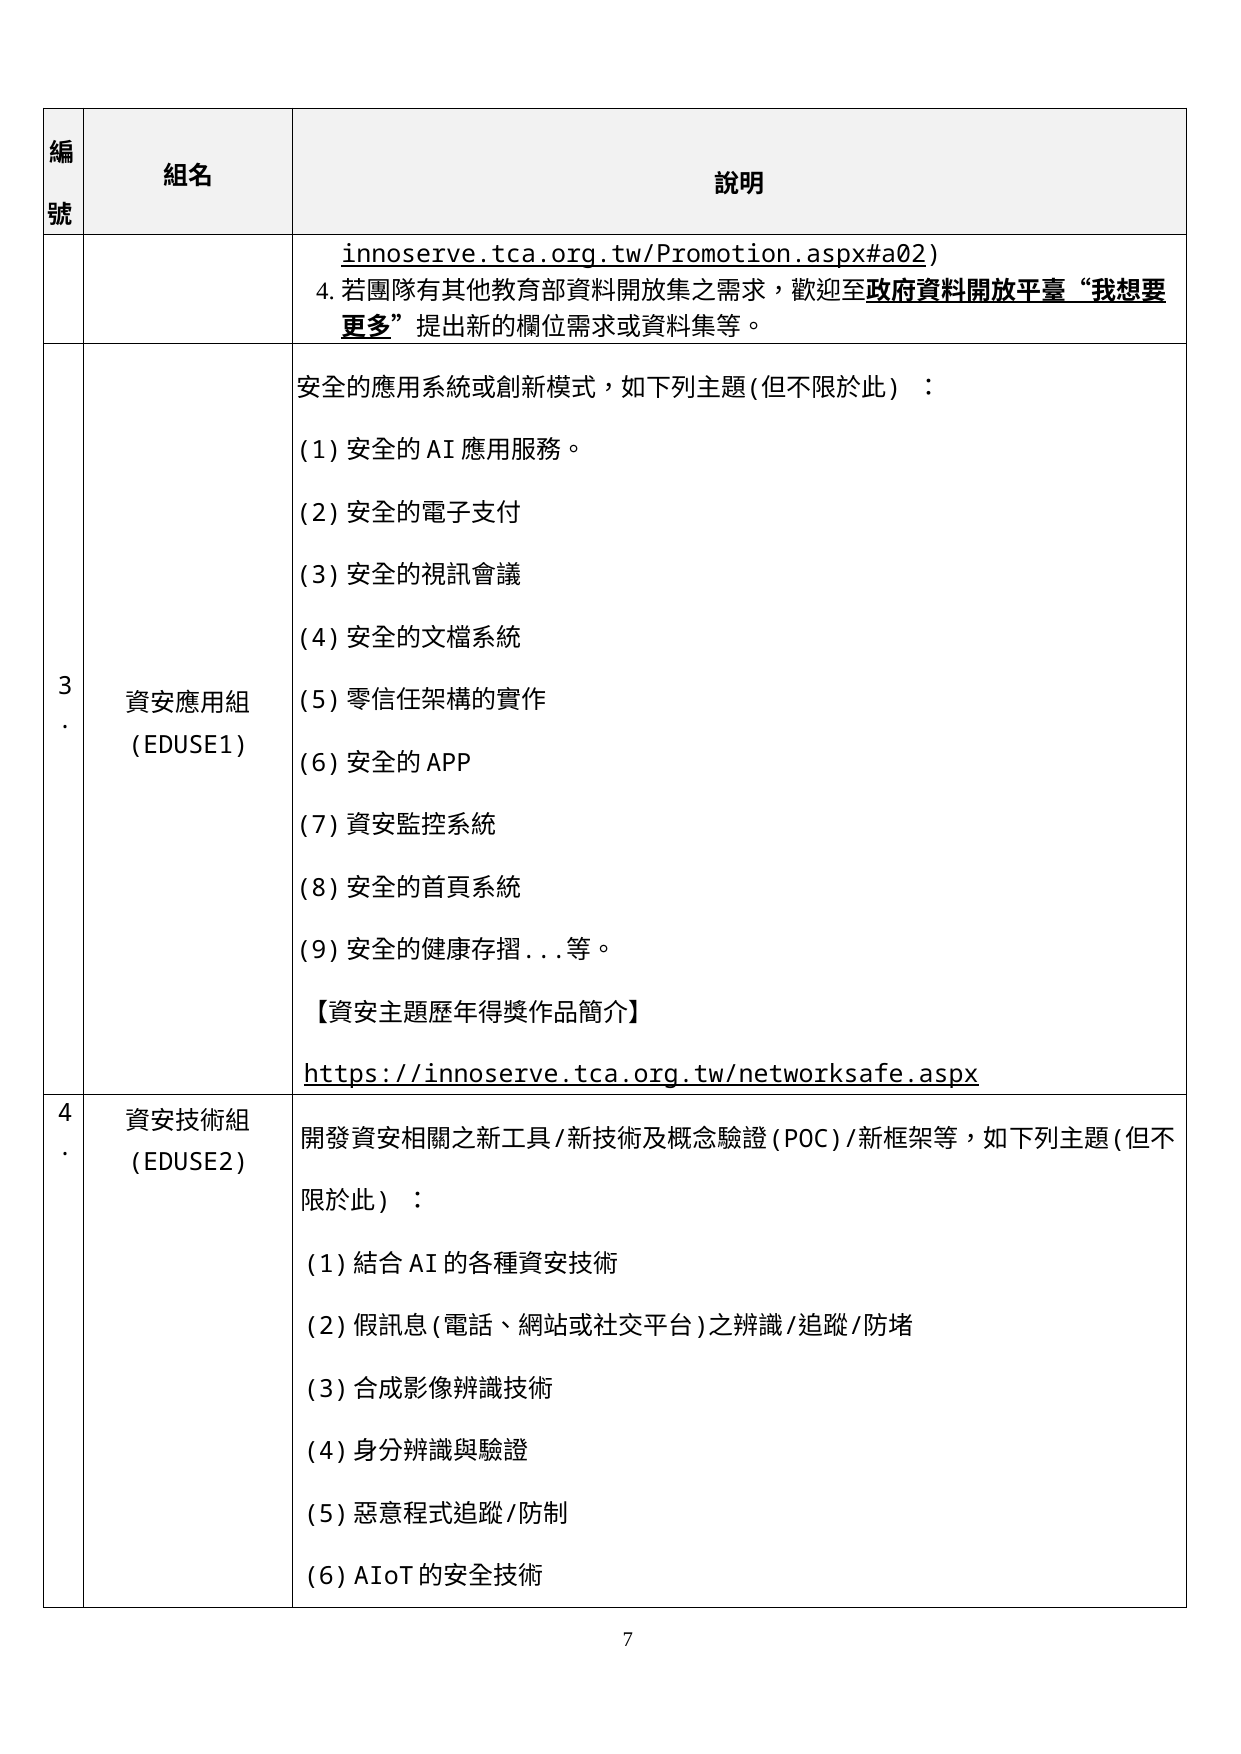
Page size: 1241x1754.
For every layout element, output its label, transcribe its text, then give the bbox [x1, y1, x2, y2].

table_header 編號 [44, 109, 83, 234]
table_cell 安全的應用系統或創新模式，如下列主題(但不限於此) ： 安全的AI應用服務。 安全的電子支付 安全的視訊會議 安全的文檔系統 零信任架構的實作 安全的APP 資安監控系統 安全的首頁系統 安全的健康存摺...等。 【資安主題歷年得獎作品簡介】 https://innoserve.tca.org.tw/networksafe.aspx [293, 344, 1186, 1094]
table_header 組名 [84, 109, 292, 234]
table_header 說明 [293, 109, 1186, 234]
table_cell [44, 1095, 83, 1607]
table_cell [44, 235, 83, 343]
table_cell [44, 344, 83, 1094]
table_cell 資安應用組 (EDUSE1) [84, 344, 292, 1094]
table_cell 資安技術組 (EDUSE2) [84, 1095, 292, 1607]
table_cell [84, 235, 292, 343]
table_cell 開發資安相關之新工具/新技術及概念驗證(POC)/新框架等，如下列主題(但不限於此) ： 結合AI的各種資安技術 假訊息(電話、網站或社交平台)之辨識/追蹤/防堵 合成影像辨識技術 身分辨識與驗證 惡意程式追蹤/防制 AIoT的安全技術 自動化/主動式防禦技術 無線連網安全技術 數位鑑識等。 【資安主題歷年得獎作品簡介】https://innoserve.tca.org.tw/networksafe.aspx [293, 1095, 1186, 1607]
table_cell 報名資格：符合下述任一選項皆可。 鼓勵團隊優先使用「教育部(含所屬機關)開放資料」。 作品選項1：須使用「政府資料開放平臺 (https://data.gov.tw)教育部(含所屬機關)開放資料」(至少1筆)，多元應用於教育(如：求學進修)、休閒觀光、就業、社會服務、開店選址、租房買房等，製作網頁或智慧型手持裝置的應用程式(不指定作業系統平臺)。 作品選項2：須使用「政府資料開放平臺 (https://data.gov.tw)資料集」(至少1筆)，開發與「教育相關」應用程式作品。 【教育開放資料-好點子獎勵】 除了本次競賽作品，團隊是否還有來不及實現的創新應用想法呢? 就趁這次暢所欲言，還有機會獲額外獎勵金喔 【重點攻略祕笈】 一起來挖寶：教育部資料集/熱門資料推薦/新上架資料集推薦(https://innoserve.tca.org.tw/Promotion.aspx#a01) 鼓勵參賽團隊搭配其他政府機關、學校、民間或國際間之開放資料，進行作品開發。 歷年得獎作品簡介：(https://innoserve.tca.org.tw/Promotion.aspx#a02) 若團隊有其他教育部資料開放集之需求，歡迎至政府資料開放平臺“我想要更多”提出新的欄位需求或資料集等。 [293, 235, 1186, 343]
